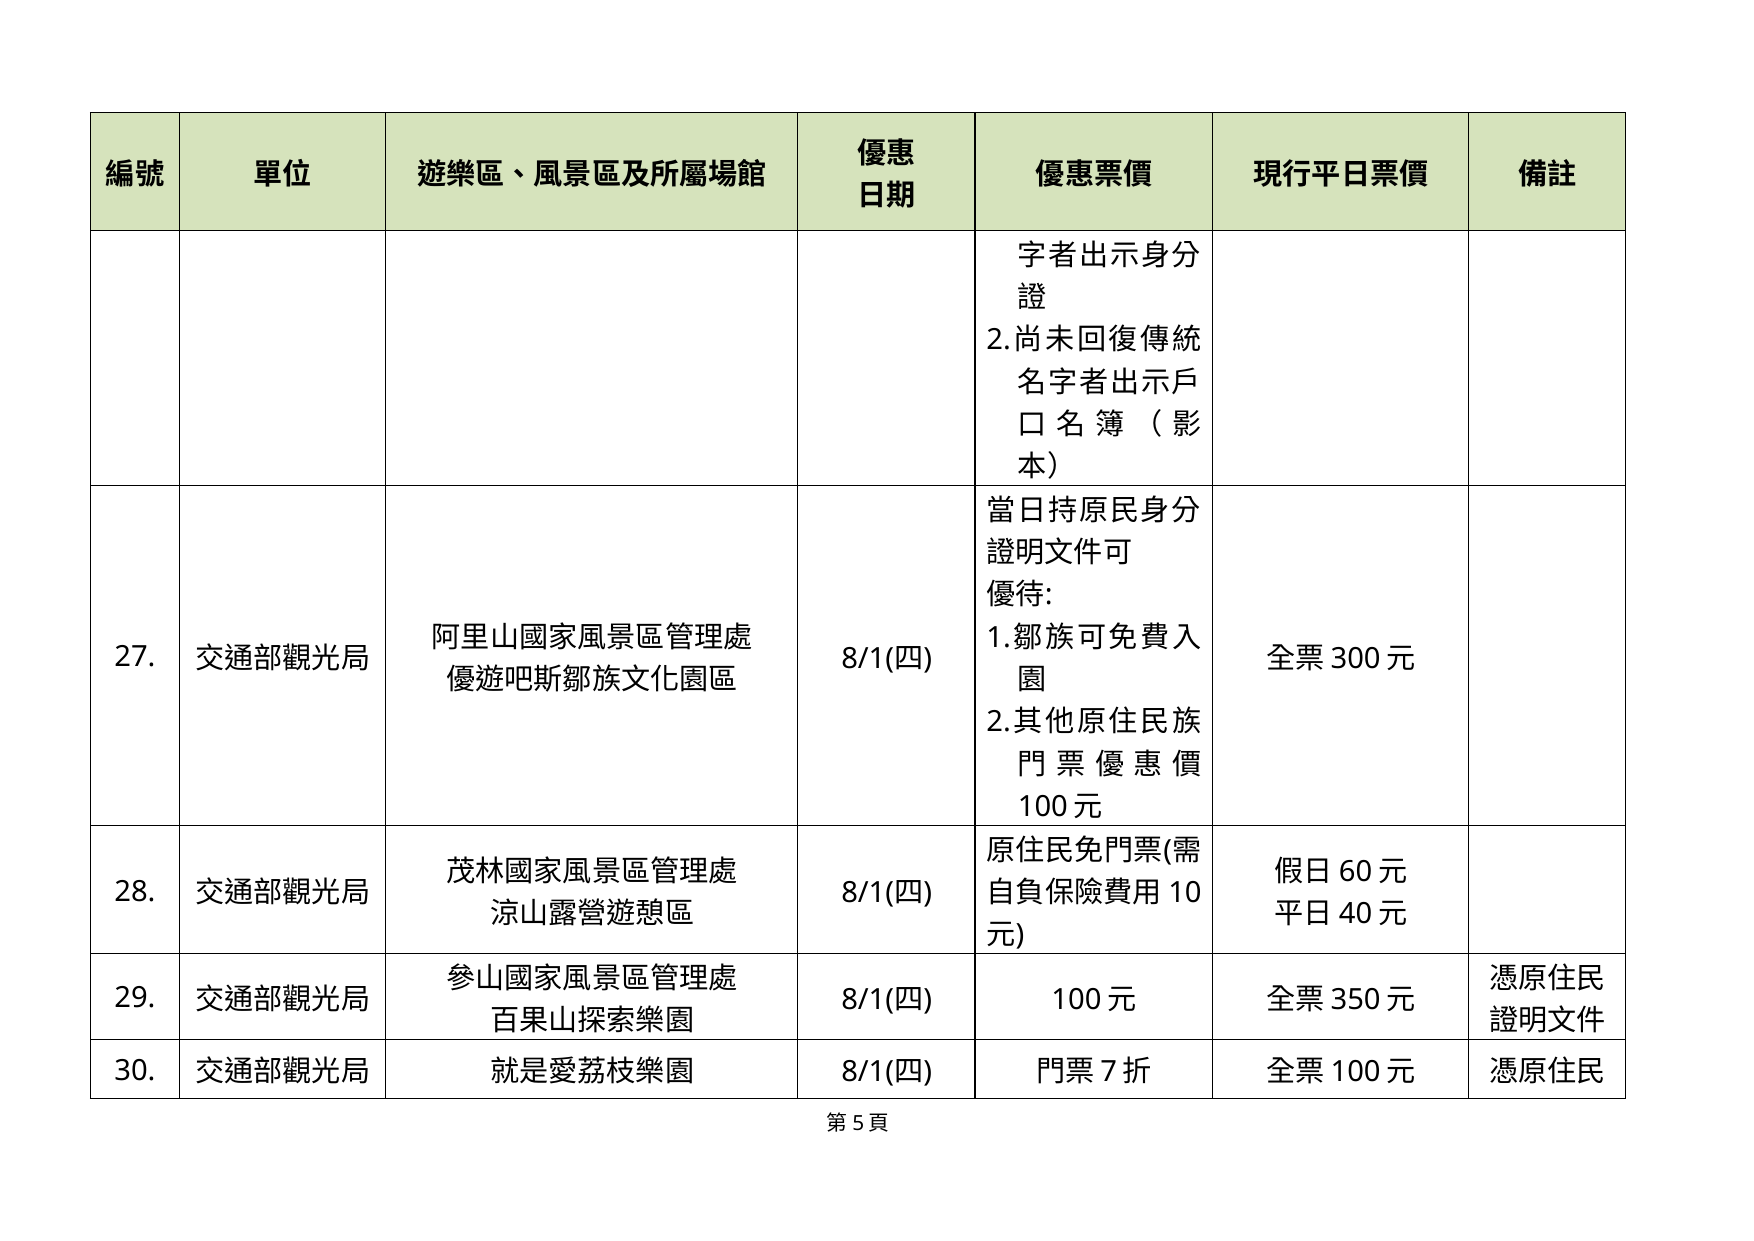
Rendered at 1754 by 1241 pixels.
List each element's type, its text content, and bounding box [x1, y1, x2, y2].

table_cell [1469, 486, 1625, 825]
table_cell 交通部觀光局 [180, 486, 385, 825]
table_cell 8/1(四) [798, 954, 974, 1039]
table_cell 阿里山國家風景區管理處 優遊吧斯鄒族文化園區 [386, 486, 797, 825]
table_cell 27. [91, 486, 179, 825]
table_cell 憑原住民 [1469, 1040, 1625, 1098]
table_cell 30. [91, 1040, 179, 1098]
table_cell 交通部觀光局 [180, 954, 385, 1039]
table_cell 8/1(四) [798, 1040, 974, 1098]
table_cell 茂林國家風景區管理處 涼山露營遊憩區 [386, 826, 797, 953]
table_cell 全票100元 [1213, 1040, 1468, 1098]
table_cell 參山國家風景區管理處 百果山探索樂園 [386, 954, 797, 1039]
table_cell [1469, 231, 1625, 485]
table_cell [798, 231, 974, 485]
table_cell [91, 231, 179, 485]
table_cell 字者出示身分證 2.尚未回復傳統名字者出示戶口名簿（影本） [976, 231, 1212, 485]
table_header 備註 [1469, 113, 1625, 230]
table_cell 8/1(四) [798, 486, 974, 825]
table_cell 當日持原民身分證明文件可 優待: 1.鄒族可免費入園 2.其他原住民族門票優惠價100元 [976, 486, 1212, 825]
table_cell 假日60元 平日40元 [1213, 826, 1468, 953]
table_cell 8/1(四) [798, 826, 974, 953]
table_header 優惠票價 [976, 113, 1212, 230]
table_header 遊樂區、風景區及所屬場館 [386, 113, 797, 230]
table_cell 全票300元 [1213, 486, 1468, 825]
table_cell 交通部觀光局 [180, 1040, 385, 1098]
table_cell 29. [91, 954, 179, 1039]
table_cell 憑原住民證明文件 [1469, 954, 1625, 1039]
table_cell [386, 231, 797, 485]
table_cell 28. [91, 826, 179, 953]
table_cell 就是愛荔枝樂園 [386, 1040, 797, 1098]
table_cell 全票350元 [1213, 954, 1468, 1039]
table_cell 門票7折 [976, 1040, 1212, 1098]
table_header 編號 [91, 113, 179, 230]
table_cell [1213, 231, 1468, 485]
table_header 現行平日票價 [1213, 113, 1468, 230]
table_cell 100元 [976, 954, 1212, 1039]
table_cell [180, 231, 385, 485]
table_header 優惠 日期 [798, 113, 974, 230]
table_cell [1469, 826, 1625, 953]
table_cell 原住民免門票(需自負保險費用10元) [976, 826, 1212, 953]
table_cell 交通部觀光局 [180, 826, 385, 953]
table_header 單位 [180, 113, 385, 230]
